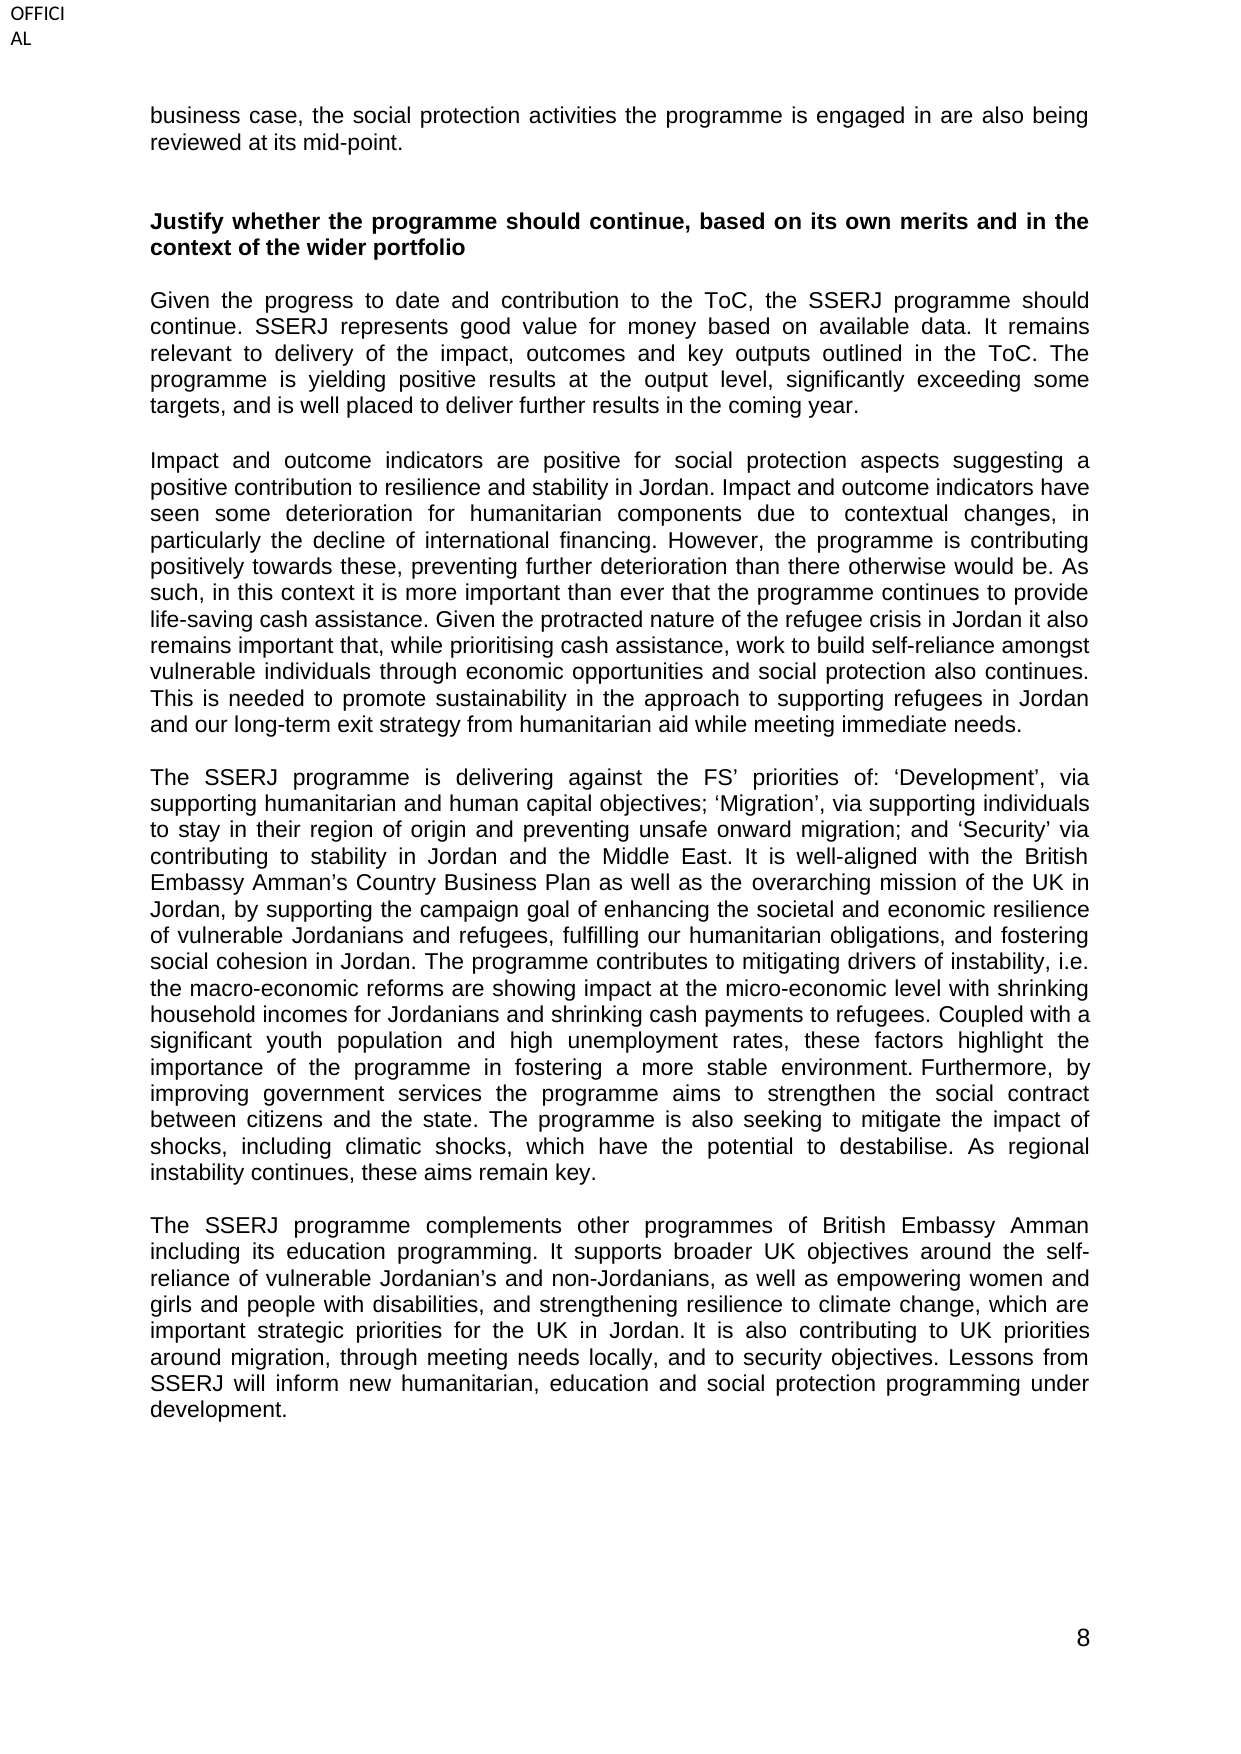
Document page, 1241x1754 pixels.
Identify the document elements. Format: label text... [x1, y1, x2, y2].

text The SSERJ programme complements other programmes of British Embassy Amman including its education programming. It supports broader UK objectives around the self-reliance of vulnerable Jordanian’s and non-Jordanians, as well as empowering women and girls and people with disabilities, and strengthening resilience to climate change, which are important strategic priorities for the UK in Jordan. It is also contributing to UK priorities around migration, through meeting needs locally, and to security objectives. Lessons from SSERJ will inform new humanitarian, education and social protection programming under development. [150, 1212, 1090, 1423]
text The SSERJ programme is delivering against the FS’ priorities of: ‘Development’, via supporting humanitarian and human capital objectives; ‘Migration’, via supporting individuals to stay in their region of origin and preventing unsafe onward migration; and ‘Security’ via contributing to stability in Jordan and the Middle East. It is well-aligned with the British Embassy Amman’s Country Business Plan as well as the overarching mission of the UK in Jordan, by supporting the campaign goal of enhancing the societal and economic resilience of vulnerable Jordanians and refugees, fulfilling our humanitarian obligations, and fostering social cohesion in Jordan. The programme contributes to mitigating drivers of instability, i.e. the macro-economic reforms are showing impact at the micro-economic level with shrinking household incomes for Jordanians and shrinking cash payments to refugees. Coupled with a significant youth population and high unemployment rates, these factors highlight the importance of the programme in fostering a more stable environment. Furthermore, by improving government services the programme aims to strengthen the social contract between citizens and the state. The programme is also seeking to mitigate the impact of shocks, including climatic shocks, which have the potential to destabilise. As regional instability continues, these aims remain key. [150, 764, 1090, 1185]
text business case, the social protection activities the programme is engaged in are also being reviewed at its mid-point. [150, 102, 1090, 155]
text Justify whether the programme should continue, based on its own merits and in the context of the wider portfolio [150, 208, 1090, 261]
text Impact and outcome indicators are positive for social protection aspects suggesting a positive contribution to resilience and stability in Jordan. Impact and outcome indicators have seen some deterioration for humanitarian components due to contextual changes, in particularly the decline of international financing. However, the programme is contributing positively towards these, preventing further deterioration than there otherwise would be. As such, in this context it is more important than ever that the programme continues to provide life-saving cash assistance. Given the protracted nature of the refugee crisis in Jordan it also remains important that, while prioritising cash assistance, work to build self-reliance amongst vulnerable individuals through economic opportunities and social protection also continues. This is needed to promote sustainability in the approach to supporting refugees in Jordan and our long-term exit strategy from humanitarian aid while meeting immediate needs. [150, 447, 1090, 737]
text Given the progress to date and contribution to the ToC, the SSERJ programme should continue. SSERJ represents good value for money based on available data. It remains relevant to delivery of the impact, outcomes and key outputs outlined in the ToC. The programme is yielding positive results at the output level, significantly exceeding some targets, and is well placed to deliver further results in the coming year. [150, 287, 1090, 419]
